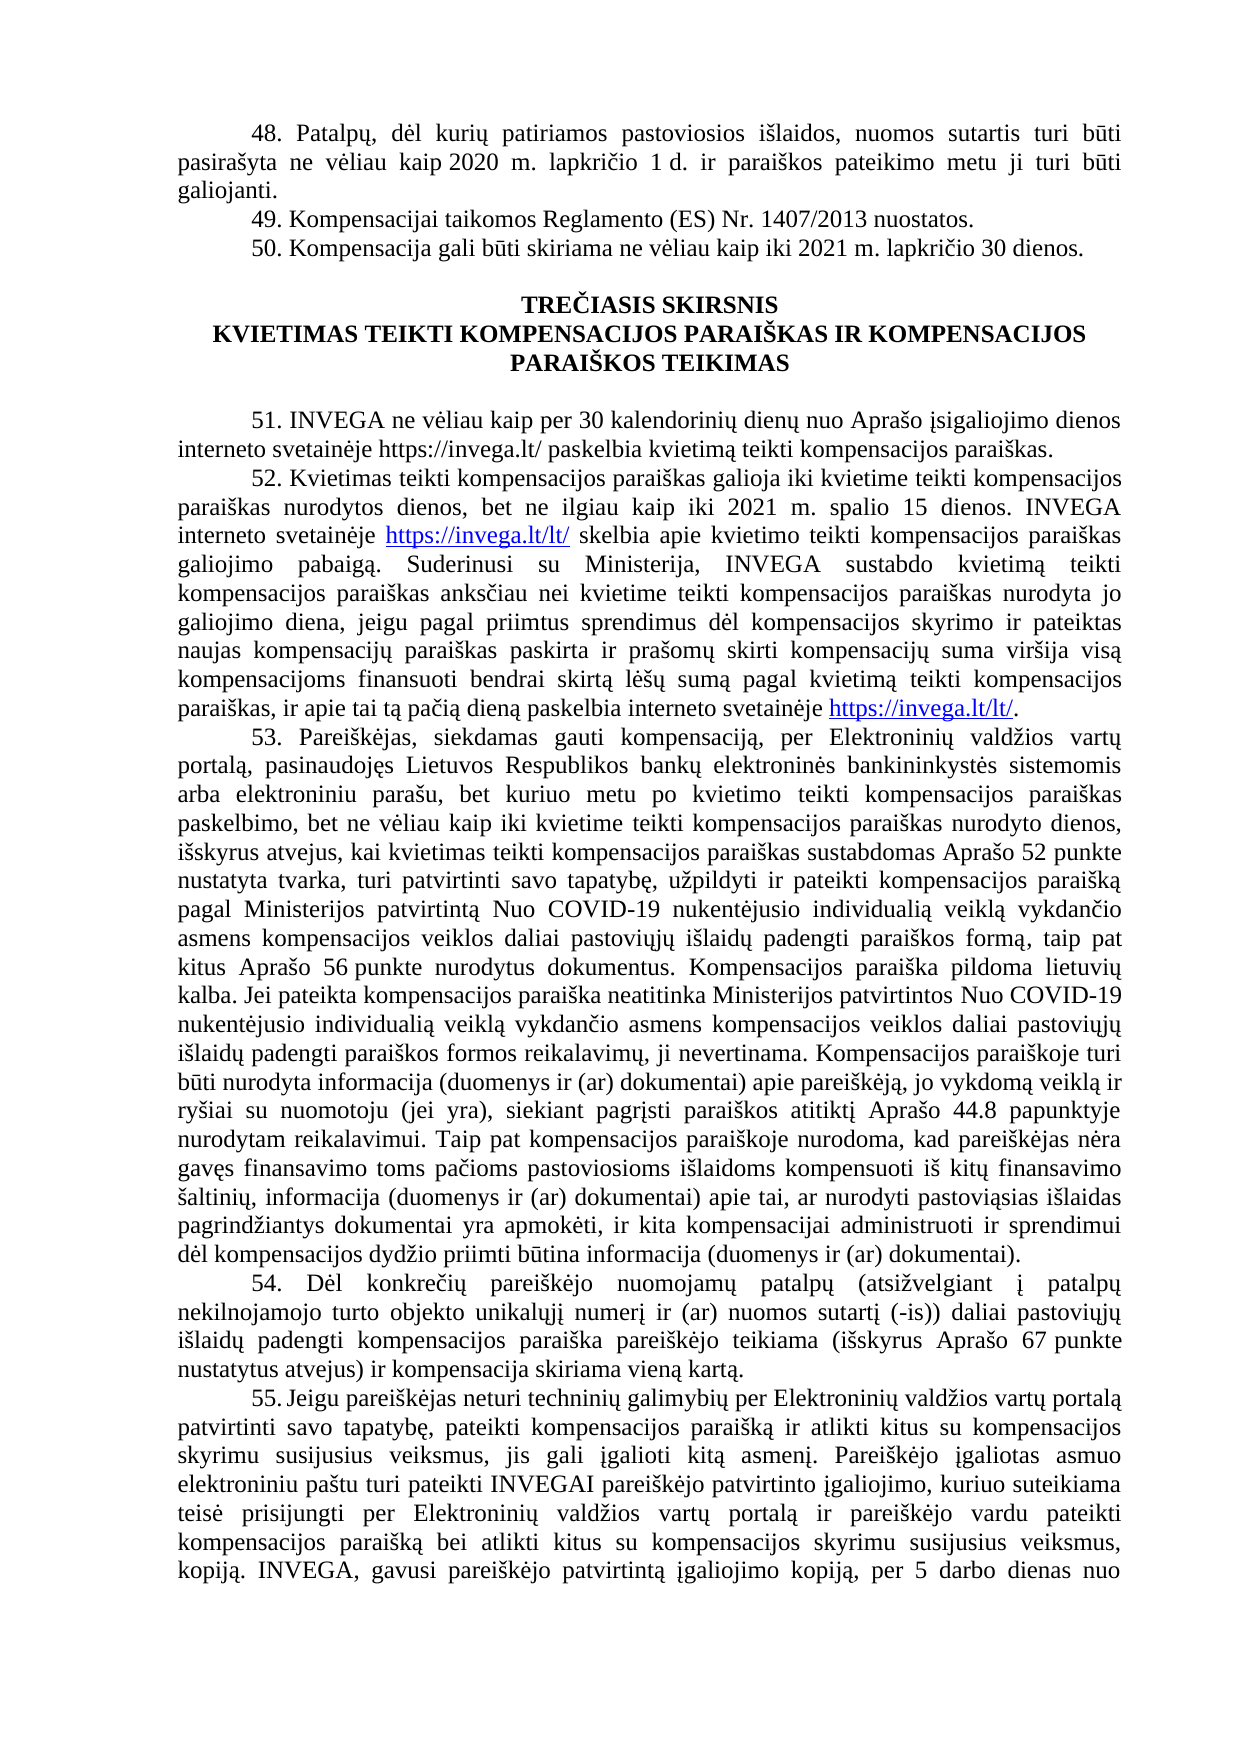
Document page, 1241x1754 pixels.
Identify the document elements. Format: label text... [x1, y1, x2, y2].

text KVIETIMAS TEIKTI KOMPENSACIJOS PARAIŠKAS IR KOMPENSACIJOS PARAIŠKOS TEIKIMAS [177, 319, 1122, 377]
text TREČIASIS SKIRSNIS [177, 291, 1122, 319]
text 52. Kvietimas teikti kompensacijos paraiškas galioja iki kvietime teikti kompensacijos paraiškas nurodytos dienos, bet ne ilgiau kaip iki 2021 m. spalio 15 dienos. INVEGA interneto svetainėje https://invega.lt/lt/ skelbia apie kvietimo teikti kompensacijos paraiškas galiojimo pabaigą. Suderinusi su Ministerija, INVEGA sustabdo kvietimą teikti kompensacijos paraiškas anksčiau nei kvietime teikti kompensacijos paraiškas nurodyta jo galiojimo diena, jeigu pagal priimtus sprendimus dėl kompensacijos skyrimo ir pateiktas naujas kompensacijų paraiškas paskirta ir prašomų skirti kompensacijų suma viršija visą kompensacijoms finansuoti bendrai skirtą lėšų sumą pagal kvietimą teikti kompensacijos paraiškas, ir apie tai tą pačią dieną paskelbia interneto svetainėje https://invega.lt/lt/. [177, 463, 1122, 722]
text 55. Jeigu pareiškėjas neturi techninių galimybių per Elektroninių valdžios vartų portalą patvirtinti savo tapatybę, pateikti kompensacijos paraišką ir atlikti kitus su kompensacijos skyrimu susijusius veiksmus, jis gali įgalioti kitą asmenį. Pareiškėjo įgaliotas asmuo elektroniniu paštu turi pateikti INVEGAI pareiškėjo patvirtinto įgaliojimo, kuriuo suteikiama teisė prisijungti per Elektroninių valdžios vartų portalą ir pareiškėjo vardu pateikti kompensacijos paraišką bei atlikti kitus su kompensacijos skyrimu susijusius veiksmus, kopiją. INVEGA, gavusi pareiškėjo patvirtintą įgaliojimo kopiją, per 5 darbo dienas nuo [177, 1383, 1122, 1584]
text 51. INVEGA ne vėliau kaip per 30 kalendorinių dienų nuo Aprašo įsigaliojimo dienos interneto svetainėje https://invega.lt/ paskelbia kvietimą teikti kompensacijos paraiškas. [177, 406, 1122, 463]
text 54. Dėl konkrečių pareiškėjo nuomojamų patalpų (atsižvelgiant į patalpų nekilnojamojo turto objekto unikalųjį numerį ir (ar) nuomos sutartį (-is)) daliai pastoviųjų išlaidų padengti kompensacijos paraiška pareiškėjo teikiama (išskyrus Aprašo 67 punkte nustatytus atvejus) ir kompensacija skiriama vieną kartą. [177, 1268, 1122, 1383]
text 53. Pareiškėjas, siekdamas gauti kompensaciją, per Elektroninių valdžios vartų portalą, pasinaudojęs Lietuvos Respublikos bankų elektroninės bankininkystės sistemomis arba elektroniniu parašu, bet kuriuo metu po kvietimo teikti kompensacijos paraiškas paskelbimo, bet ne vėliau kaip iki kvietime teikti kompensacijos paraiškas nurodyto dienos, išskyrus atvejus, kai kvietimas teikti kompensacijos paraiškas sustabdomas Aprašo 52 punkte nustatyta tvarka, turi patvirtinti savo tapatybę, užpildyti ir pateikti kompensacijos paraišką pagal Ministerijos patvirtintą Nuo COVID-19 nukentėjusio individualią veiklą vykdančio asmens kompensacijos veiklos daliai pastoviųjų išlaidų padengti paraiškos formą, taip pat kitus Aprašo 56 punkte nurodytus dokumentus. Kompensacijos paraiška pildoma lietuvių kalba. Jei pateikta kompensacijos paraiška neatitinka Ministerijos patvirtintos Nuo COVID-19 nukentėjusio individualią veiklą vykdančio asmens kompensacijos veiklos daliai pastoviųjų išlaidų padengti paraiškos formos reikalavimų, ji nevertinama. Kompensacijos paraiškoje turi būti nurodyta informacija (duomenys ir (ar) dokumentai) apie pareiškėją, jo vykdomą veiklą ir ryšiai su nuomotoju (jei yra), siekiant pagrįsti paraiškos atitiktį Aprašo 44.8 papunktyje nurodytam reikalavimui. Taip pat kompensacijos paraiškoje nurodoma, kad pareiškėjas nėra gavęs finansavimo toms pačioms pastoviosioms išlaidoms kompensuoti iš kitų finansavimo šaltinių, informacija (duomenys ir (ar) dokumentai) apie tai, ar nurodyti pastoviąsias išlaidas pagrindžiantys dokumentai yra apmokėti, ir kita kompensacijai administruoti ir sprendimui dėl kompensacijos dydžio priimti būtina informacija (duomenys ir (ar) dokumentai). [177, 722, 1122, 1268]
text 49. Kompensacijai taikomos Reglamento (ES) Nr. 1407/2013 nuostatos. [177, 204, 1122, 233]
text 48. Patalpų, dėl kurių patiriamos pastoviosios išlaidos, nuomos sutartis turi būti pasirašyta ne vėliau kaip 2020 m. lapkričio 1 d. ir paraiškos pateikimo metu ji turi būti galiojanti. [177, 118, 1122, 204]
text 50. Kompensacija gali būti skiriama ne vėliau kaip iki 2021 m. lapkričio 30 dienos. [177, 233, 1122, 262]
